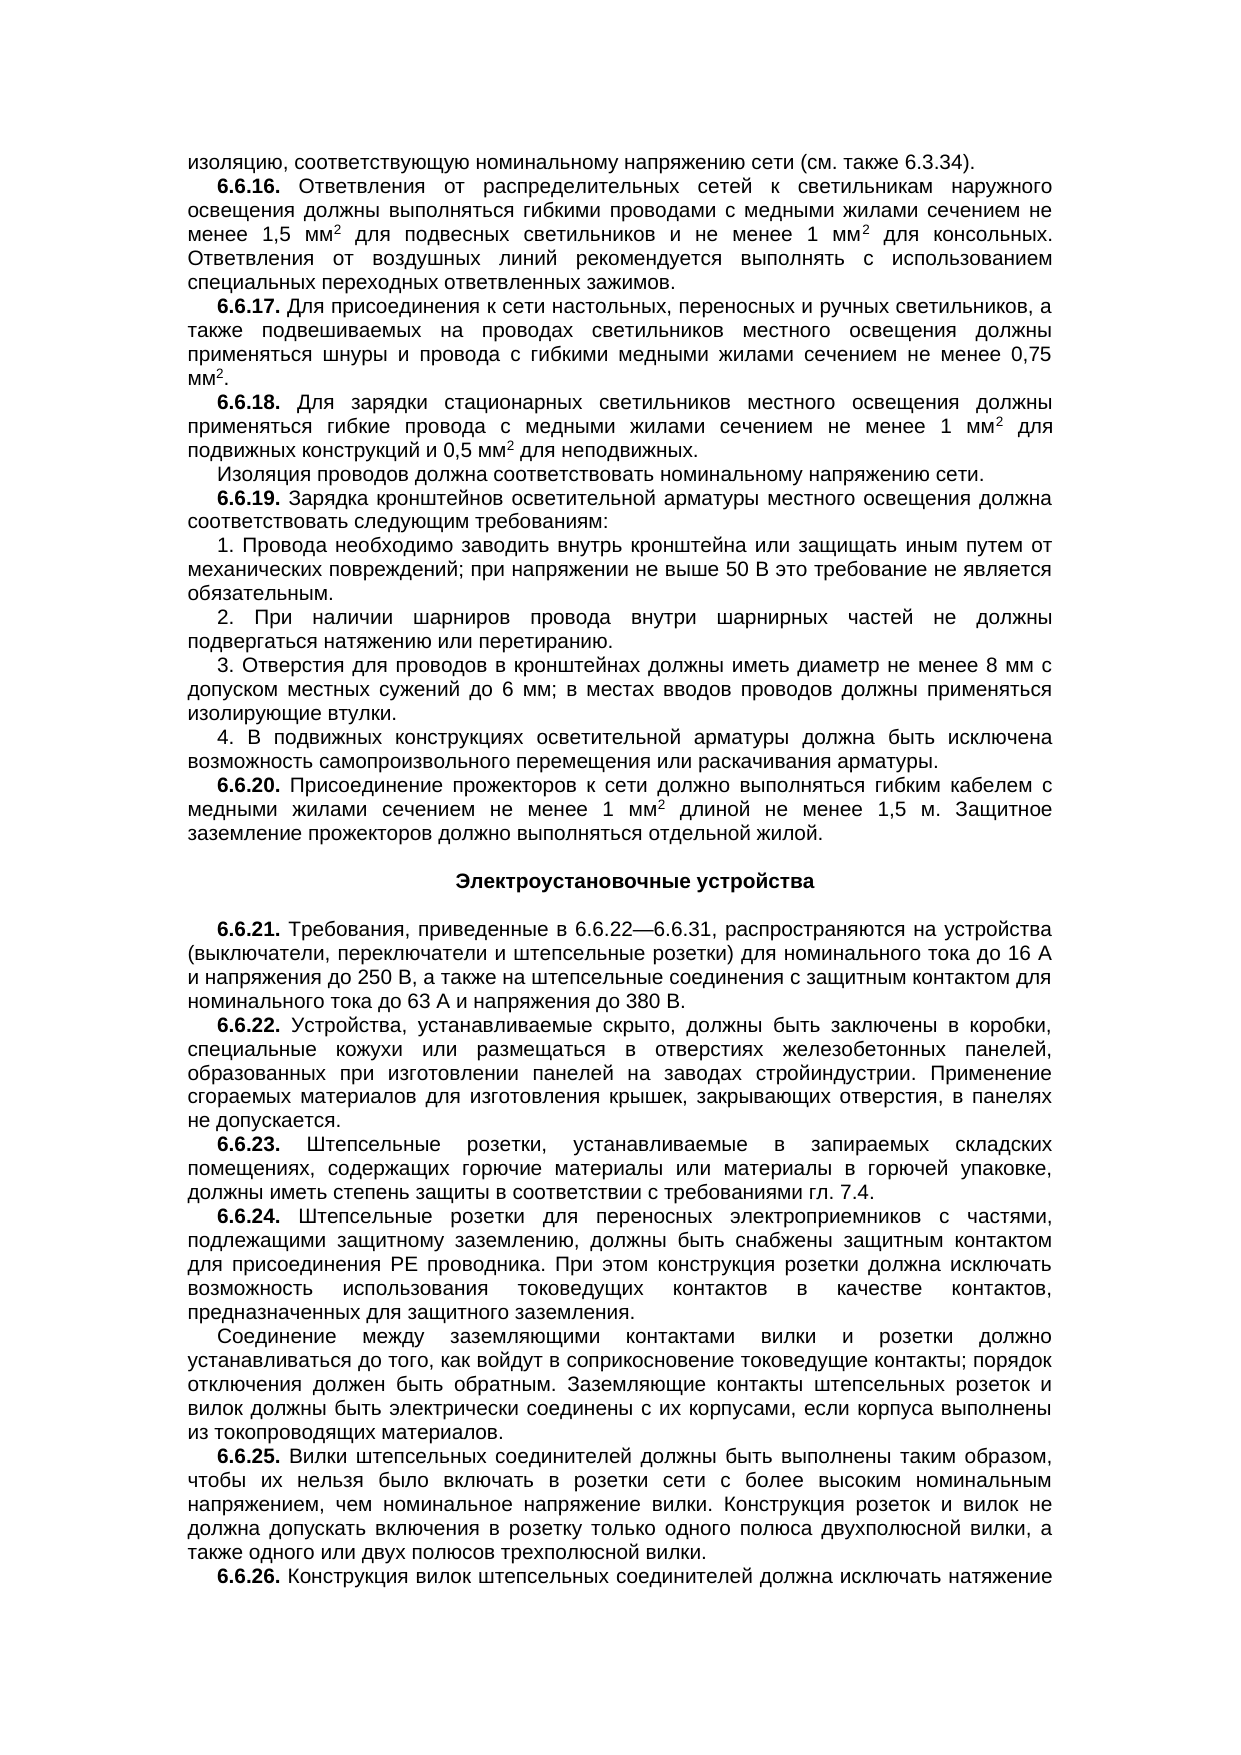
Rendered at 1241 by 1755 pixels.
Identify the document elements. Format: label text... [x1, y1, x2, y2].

text 3. Отверстия для проводов в кронштейнах должны иметь диаметр не менее 8 мм с допуском местных сужений до 6 мм; в местах вводов проводов должны применяться изолирующие втулки. [187, 653, 1053, 725]
text Изоляция проводов должна соответствовать номинальному напряжению сети. [187, 461, 1053, 485]
text 6.6.23. Штепсельные розетки, устанавливаемые в запираемых складских помещениях, содержащих горючие материалы или материалы в горючей упаковке, должны иметь степень защиты в соответствии с требованиями гл. 7.4. [187, 1132, 1053, 1204]
text 6.6.26. Конструкция вилок штепсельных соединителей должна исключать натяжение [187, 1563, 1053, 1587]
text 6.6.21. Требования, приведенные в 6.6.22—6.6.31, распространяются на устройства (выключатели, переключатели и штепсельные розетки) для номинального тока до 16 А и напряжения до 250 В, а также на штепсельные соединения с защитным контактом для номинального тока до 63 А и напряжения до 380 В. [187, 917, 1053, 1012]
text 6.6.17. Для присоединения к сети настольных, переносных и ручных светильников, а также подвешиваемых на проводах светильников местного освещения должны применяться шнуры и провода с гибкими медными жилами сечением не менее 0,75 мм2. [187, 294, 1053, 389]
text 4. В подвижных конструкциях осветительной арматуры должна быть исключена возможность самопроизвольного перемещения или раскачивания арматуры. [187, 725, 1053, 773]
text Электроустановочные устройства [187, 869, 1053, 893]
text 6.6.16. Ответвления от распределительных сетей к светильникам наружного освещения должны выполняться гибкими проводами с медными жилами сечением не менее 1,5 мм2 для подвесных светильников и не менее 1 мм2 для консольных. Ответвления от воздушных линий рекомендуется выполнять с использованием специальных переходных ответвленных зажимов. [187, 174, 1053, 294]
text 2. При наличии шарниров провода внутри шарнирных частей не должны подвергаться натяжению или перетиранию. [187, 605, 1053, 653]
text 6.6.24. Штепсельные розетки для переносных электроприемников с частями, подлежащими защитному заземлению, должны быть снабжены защитным контактом для присоединения РЕ проводника. При этом конструкция розетки должна исключать возможность использования токоведущих контактов в качестве контактов, предназначенных для защитного заземления. [187, 1204, 1053, 1324]
text Соединение между заземляющими контактами вилки и розетки должно устанавливаться до того, как войдут в соприкосновение токоведущие контакты; порядок отключения должен быть обратным. Заземляющие контакты штепсельных розеток и вилок должны быть электрически соединены с их корпусами, если корпуса выполнены из токопроводящих материалов. [187, 1324, 1053, 1444]
text 6.6.19. Зарядка кронштейнов осветительной арматуры местного освещения должна соответствовать следующим требованиям: [187, 485, 1053, 533]
text 1. Провода необходимо заводить внутрь кронштейна или защищать иным путем от механических повреждений; при напряжении не выше 50 В это требование не является обязательным. [187, 533, 1053, 605]
text 6.6.25. Вилки штепсельных соединителей должны быть выполнены таким образом, чтобы их нельзя было включать в розетки сети с более высоким номинальным напряжением, чем номинальное напряжение вилки. Конструкция розеток и вилок не должна допускать включения в розетку только одного полюса двухполюсной вилки, а также одного или двух полюсов трехполюсной вилки. [187, 1444, 1053, 1563]
text 6.6.18. Для зарядки стационарных светильников местного освещения должны применяться гибкие провода с медными жилами сечением не менее 1 мм2 для подвижных конструкций и 0,5 мм2 для неподвижных. [187, 389, 1053, 461]
text 6.6.20. Присоединение прожекторов к сети должно выполняться гибким кабелем с медными жилами сечением не менее 1 мм2 длиной не менее 1,5 м. Защитное заземление прожекторов должно выполняться отдельной жилой. [187, 773, 1053, 845]
text 6.6.22. Устройства, устанавливаемые скрыто, должны быть заключены в коробки, специальные кожухи или размещаться в отверстиях железобетонных панелей, образованных при изготовлении панелей на заводах стройиндустрии. Применение сгораемых материалов для изготовления крышек, закрывающих отверстия, в панелях не допускается. [187, 1012, 1053, 1132]
text изоляцию, соответствующую номинальному напряжению сети (см. также 6.3.34). [187, 150, 1053, 174]
